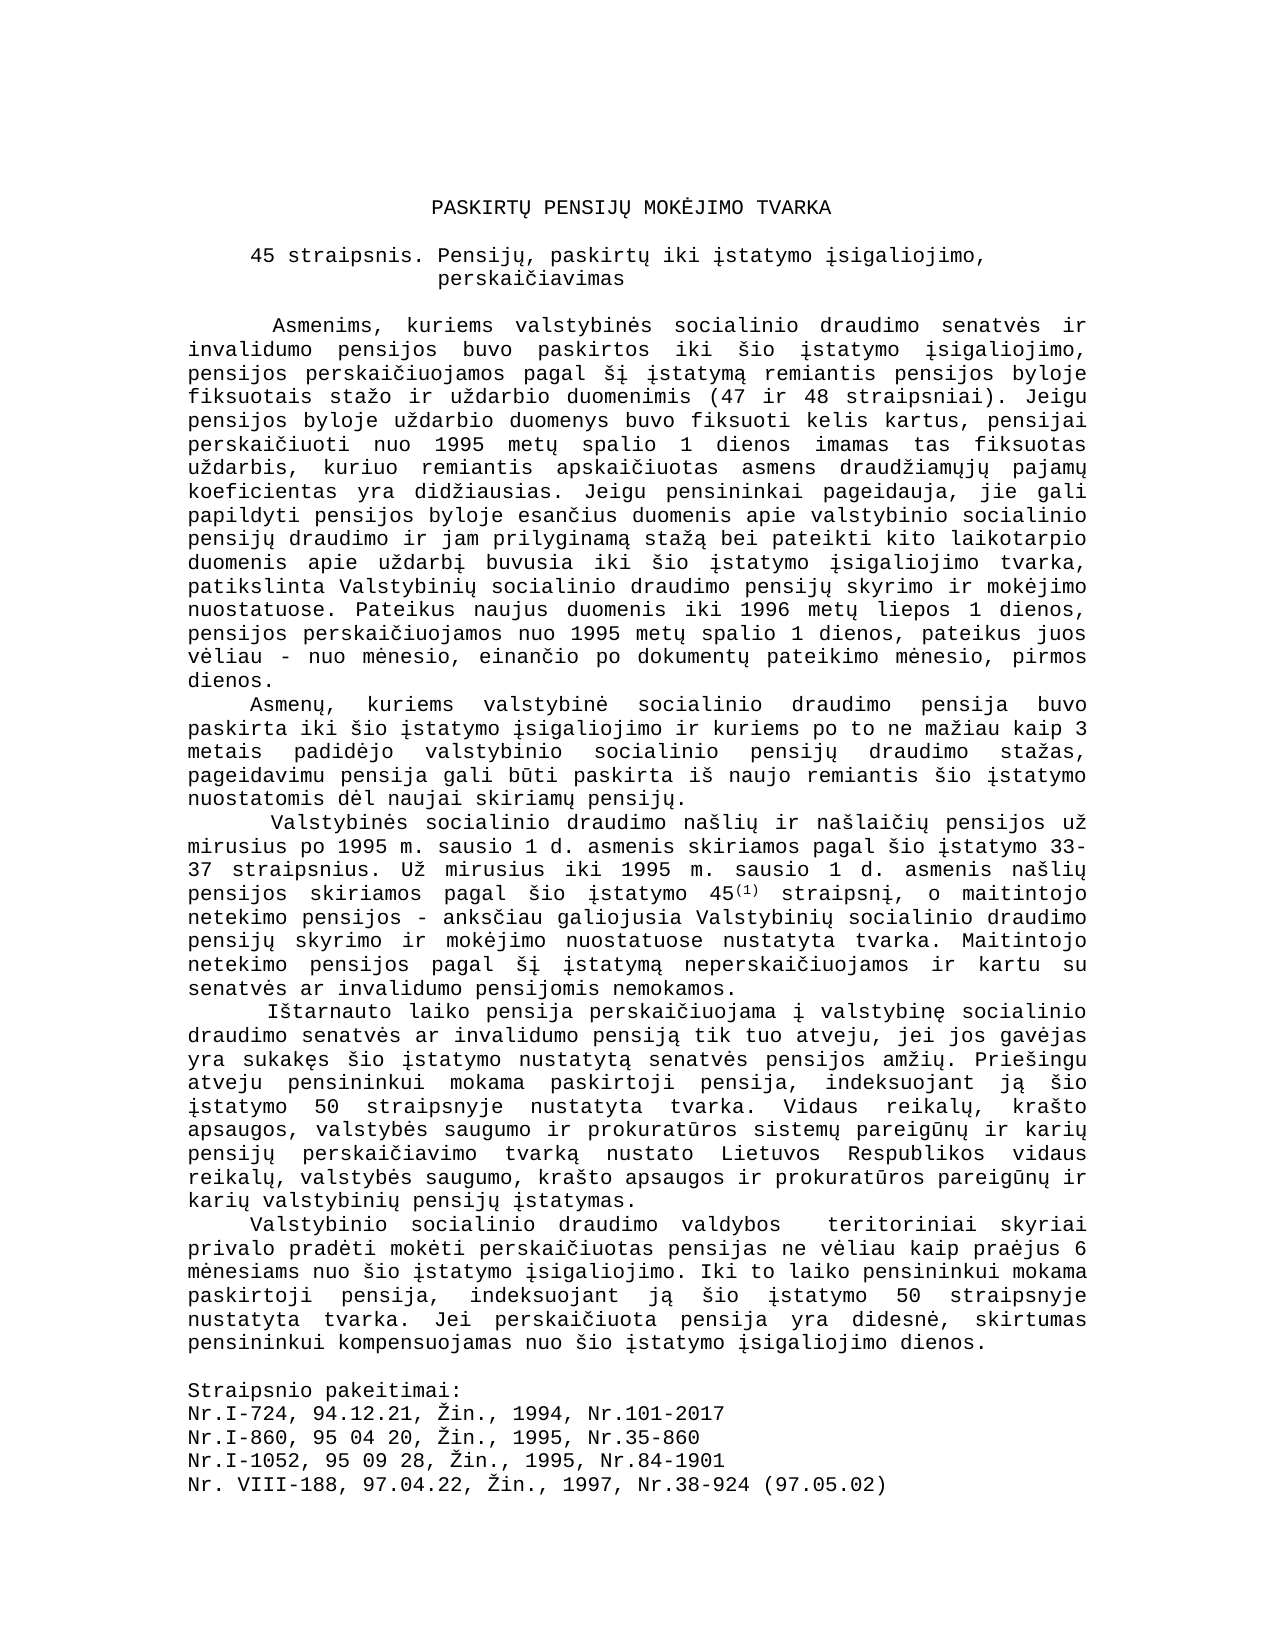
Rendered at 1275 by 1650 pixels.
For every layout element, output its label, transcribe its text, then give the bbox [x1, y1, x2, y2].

text perskaičiavimas [187, 268, 1087, 292]
text Nr.I-860, 95 04 20, Žin., 1995, Nr.35-860 [187, 1427, 1087, 1451]
text Valstybinio socialinio draudimo valdybos teritoriniai skyriai privalo pradėti mokėti perskaičiuotas pensijas ne vėliau kaip praėjus 6 mėnesiams nuo šio įstatymo įsigaliojimo. Iki to laiko pensininkui mokama paskirtoji pensija, indeksuojant ją šio įstatymo 50 straipsnyje nustatyta tvarka. Jei perskaičiuota pensija yra didesnė, skirtumas pensininkui kompensuojamas nuo šio įstatymo įsigaliojimo dienos. [187, 1214, 1087, 1356]
text Asmenų, kuriems valstybinė socialinio draudimo pensija buvo paskirta iki šio įstatymo įsigaliojimo ir kuriems po to ne mažiau kaip 3 metais padidėjo valstybinio socialinio pensijų draudimo stažas, pageidavimu pensija gali būti paskirta iš naujo remiantis šio įstatymo nuostatomis dėl naujai skiriamų pensijų. [187, 694, 1087, 812]
text Ištarnauto laiko pensija perskaičiuojama į valstybinę socialinio draudimo senatvės ar invalidumo pensiją tik tuo atveju, jei jos gavėjas yra sukakęs šio įstatymo nustatytą senatvės pensijos amžių. Priešingu atveju pensininkui mokama paskirtoji pensija, indeksuojant ją šio įstatymo 50 straipsnyje nustatyta tvarka. Vidaus reikalų, krašto apsaugos, valstybės saugumo ir prokuratūros sistemų pareigūnų ir karių pensijų perskaičiavimo tvarką nustato Lietuvos Respublikos vidaus reikalų, valstybės saugumo, krašto apsaugos ir prokuratūros pareigūnų ir karių valstybinių pensijų įstatymas. [187, 1001, 1087, 1214]
text Asmenims, kuriems valstybinės socialinio draudimo senatvės ir invalidumo pensijos buvo paskirtos iki šio įstatymo įsigaliojimo, pensijos perskaičiuojamos pagal šį įstatymą remiantis pensijos byloje fiksuotais stažo ir uždarbio duomenimis (47 ir 48 straipsniai). Jeigu pensijos byloje uždarbio duomenys buvo fiksuoti kelis kartus, pensijai perskaičiuoti nuo 1995 metų spalio 1 dienos imamas tas fiksuotas uždarbis, kuriuo remiantis apskaičiuotas asmens draudžiamųjų pajamų koeficientas yra didžiausias. Jeigu pensininkai pageidauja, jie gali papildyti pensijos byloje esančius duomenis apie valstybinio socialinio pensijų draudimo ir jam prilyginamą stažą bei pateikti kito laikotarpio duomenis apie uždarbį buvusia iki šio įstatymo įsigaliojimo tvarka, patikslinta Valstybinių socialinio draudimo pensijų skyrimo ir mokėjimo nuostatuose. Pateikus naujus duomenis iki 1996 metų liepos 1 dienos, pensijos perskaičiuojamos nuo 1995 metų spalio 1 dienos, pateikus juos vėliau - nuo mėnesio, einančio po dokumentų pateikimo mėnesio, pirmos dienos. [187, 316, 1087, 694]
text Nr.I-724, 94.12.21, Žin., 1994, Nr.101-2017 [187, 1403, 1087, 1427]
text Nr. VIII-188, 97.04.22, Žin., 1997, Nr.38-924 (97.05.02) [187, 1474, 1087, 1498]
text 45 straipsnis. Pensijų, paskirtų iki įstatymo įsigaliojimo, [187, 244, 1087, 268]
text Valstybinės socialinio draudimo našlių ir našlaičių pensijos už mirusius po 1995 m. sausio 1 d. asmenis skiriamos pagal šio įstatymo 33-37 straipsnius. Už mirusius iki 1995 m. sausio 1 d. asmenis našlių pensijos skiriamos pagal šio įstatymo 45(1) straipsnį, o maitintojo netekimo pensijos - anksčiau galiojusia Valstybinių socialinio draudimo pensijų skyrimo ir mokėjimo nuostatuose nustatyta tvarka. Maitintojo netekimo pensijos pagal šį įstatymą neperskaičiuojamos ir kartu su senatvės ar invalidumo pensijomis nemokamos. [187, 812, 1087, 1001]
text Nr.I-1052, 95 09 28, Žin., 1995, Nr.84-1901 [187, 1451, 1087, 1474]
text Straipsnio pakeitimai: [187, 1379, 1087, 1403]
text PASKIRTŲ PENSIJŲ MOKĖJIMO TVARKA [187, 197, 1087, 221]
